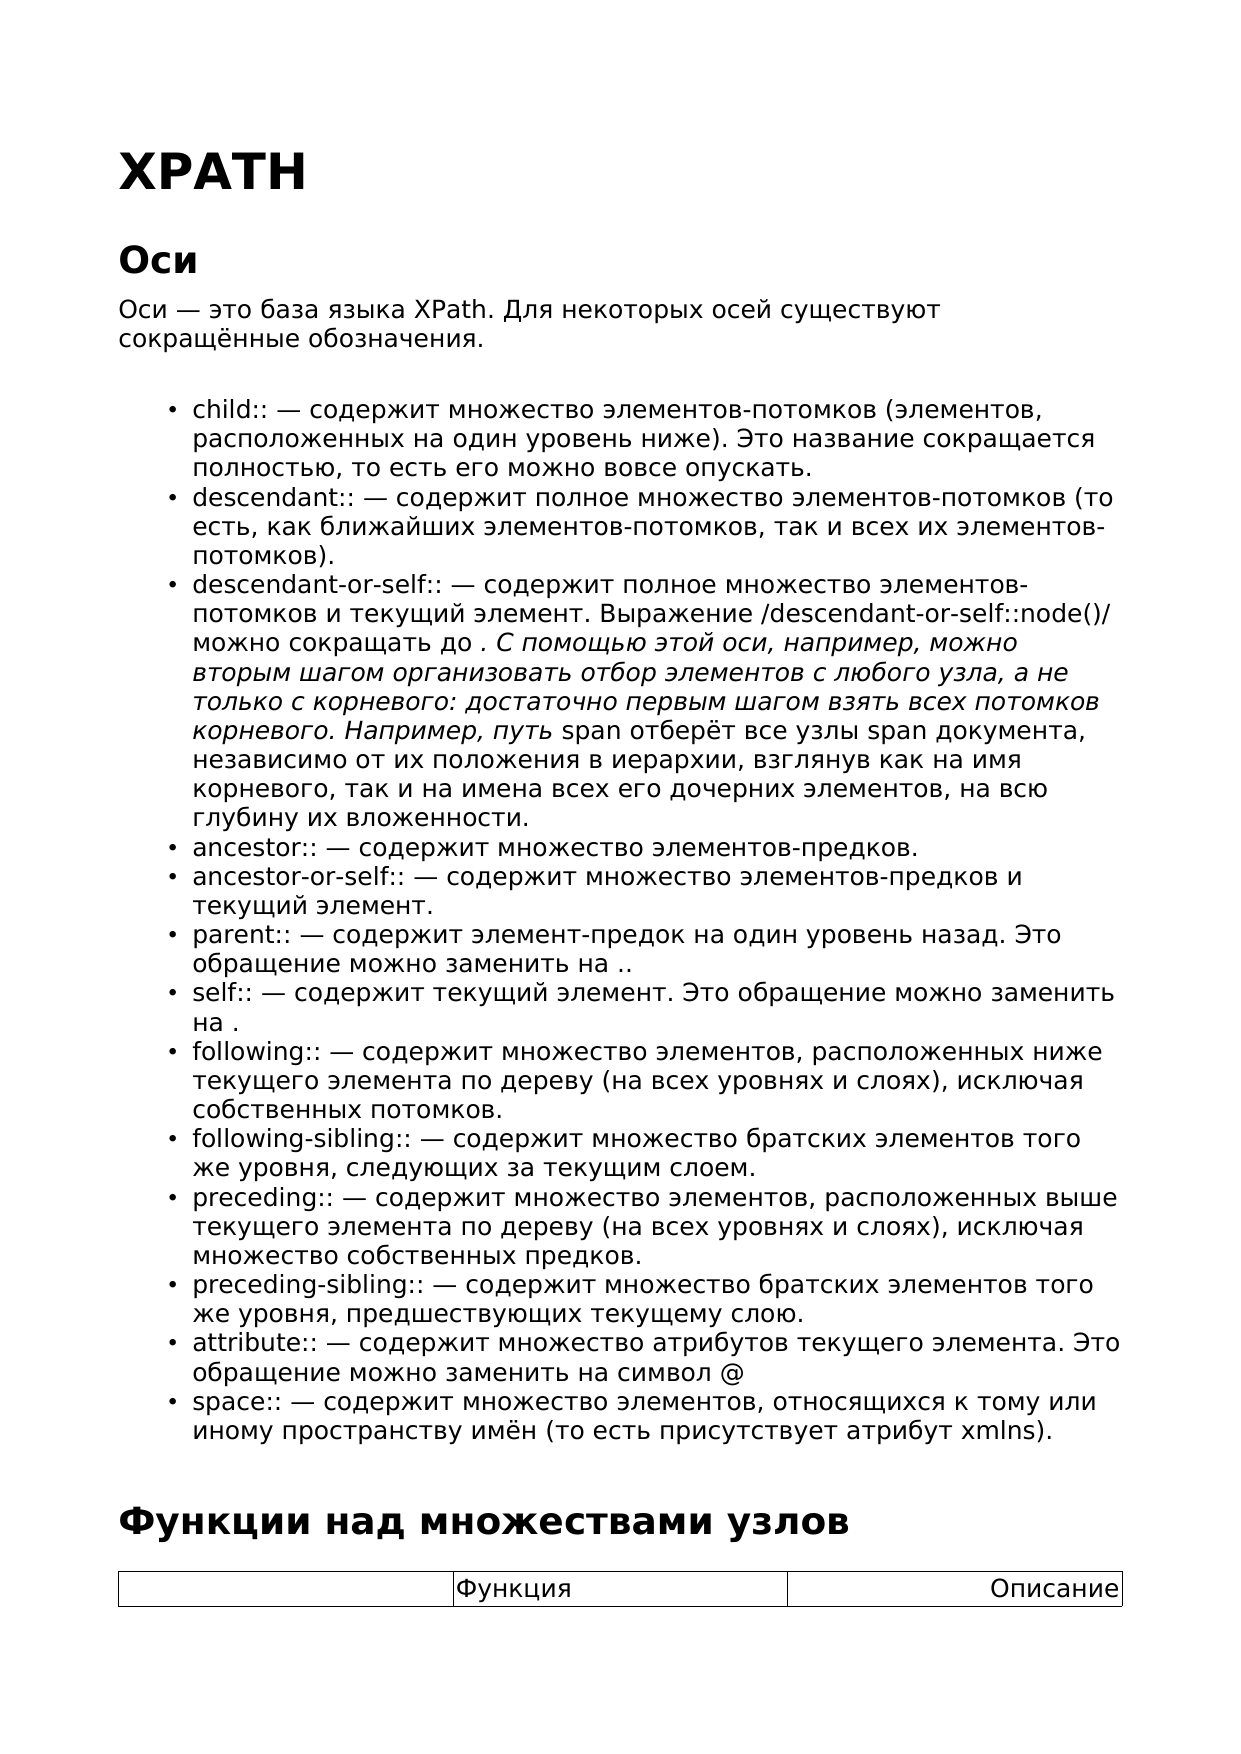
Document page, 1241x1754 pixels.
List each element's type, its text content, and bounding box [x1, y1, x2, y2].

list child:: — содержит множество элементов-потомков (элементов, расположенных на один уровень ниже). Это название сокращается полностью, то есть его можно вовсе опускать. [177, 395, 1122, 483]
list descendant-or-self:: — содержит полное множество элементов-потомков и текущий элемент. Выражение /descendant-or-self::node()/ можно сокращать до . С помощью этой оси, например, можно вторым шагом организовать отбор элементов с любого узла, а не только с корневого: достаточно первым шагом взять всех потомков корневого. Например, путь span отберёт все узлы span документа, независимо от их положения в иерархии, взглянув как на имя корневого, так и на имена всех его дочерних элементов, на всю глубину их вложенности. [177, 570, 1122, 833]
list descendant:: — содержит полное множество элементов-потомков (то есть, как ближайших элементов-потомков, так и всех их элементов-потомков). [177, 483, 1122, 570]
table_header [119, 1572, 453, 1606]
subtitle Оси [118, 239, 1122, 282]
list following-sibling:: — содержит множество братских элементов того же уровня, следующих за текущим слоем. [177, 1124, 1122, 1183]
list parent:: — содержит элемент-предок на один уровень назад. Это обращение можно заменить на .. [177, 920, 1122, 979]
list ancestor:: — содержит множество элементов-предков. [177, 833, 1122, 862]
list self:: — содержит текущий элемент. Это обращение можно заменить на . [177, 979, 1122, 1037]
table_header Функция [454, 1572, 787, 1606]
table_header Описание [788, 1572, 1122, 1606]
list preceding:: — содержит множество элементов, расположенных выше текущего элемента по дереву (на всех уровнях и слоях), исключая множество собственных предков. [177, 1183, 1122, 1270]
list space:: — содержит множество элементов, относящихся к тому или иному пространству имён (то есть присутствует атрибут xmlns). [177, 1387, 1122, 1445]
subtitle XPATH [118, 143, 1122, 201]
text Оси — это база языка XPath. Для некоторых осей существуют сокращённые обозначения. [118, 295, 1122, 353]
list ancestor-or-self:: — содержит множество элементов-предков и текущий элемент. [177, 862, 1122, 920]
list preceding-sibling:: — содержит множество братских элементов того же уровня, предшествующих текущему слою. [177, 1270, 1122, 1329]
list following:: — содержит множество элементов, расположенных ниже текущего элемента по дереву (на всех уровнях и слоях), исключая собственных потомков. [177, 1037, 1122, 1124]
list attribute:: — содержит множество атрибутов текущего элемента. Это обращение можно заменить на символ @ [177, 1329, 1122, 1387]
subtitle Функции над множествами узлов [118, 1500, 1122, 1543]
